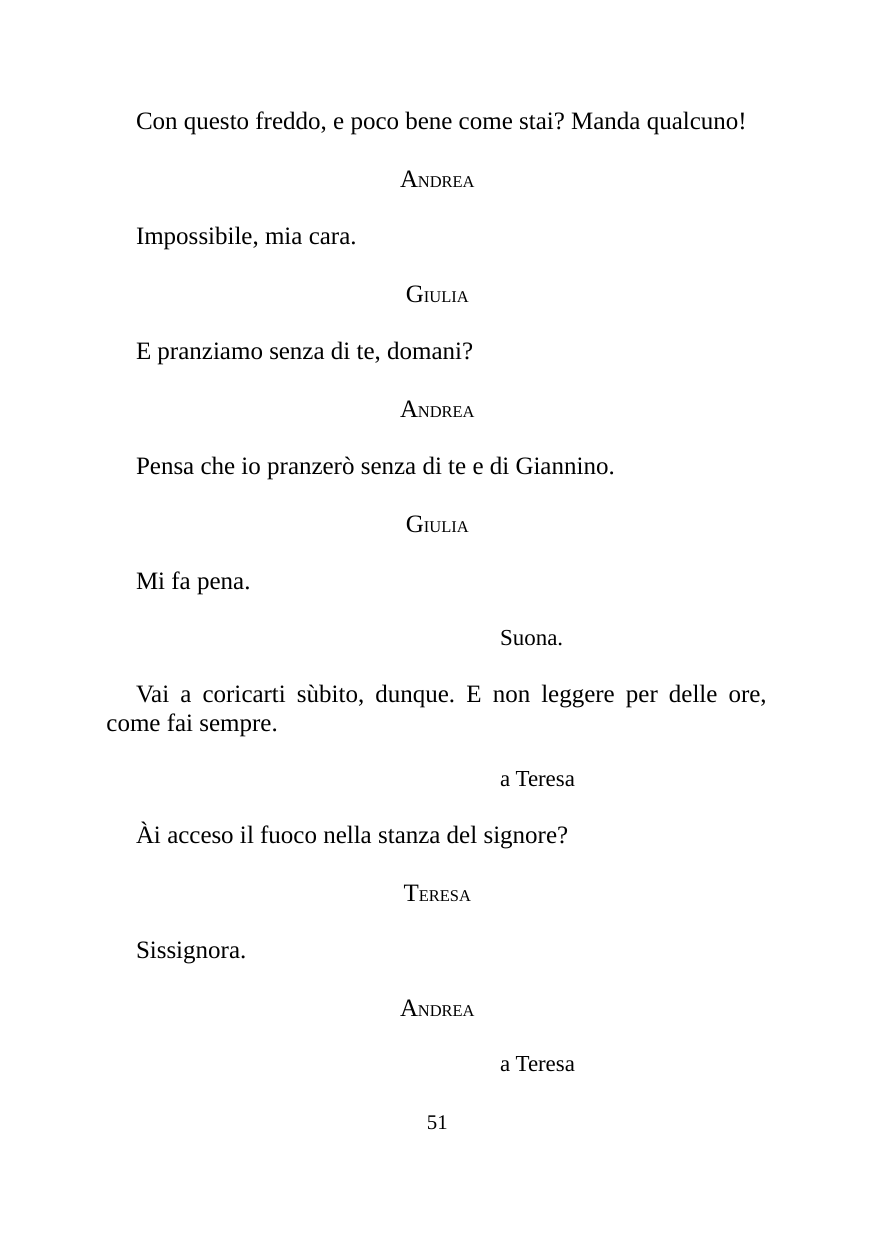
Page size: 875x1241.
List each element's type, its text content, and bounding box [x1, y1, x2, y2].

text E pranziamo senza di te, domani? [106, 336, 768, 365]
text Giulia [106, 509, 768, 537]
text Vai a coricarti sùbito, dunque. E non leggere per delle ore, come fai sempre. [106, 679, 768, 736]
text Giulia [106, 279, 768, 307]
text Ài acceso il fuoco nella stanza del signore? [106, 820, 768, 849]
text Andrea [106, 164, 768, 192]
text Teresa [106, 878, 768, 906]
text Andrea [106, 993, 768, 1021]
text Suona. [500, 624, 768, 650]
text Sissignora. [106, 935, 768, 964]
text a Teresa [500, 765, 768, 791]
text a Teresa [500, 1050, 768, 1077]
text Mi fa pena. [106, 566, 768, 595]
text Con questo freddo, e poco bene come stai? Manda qualcuno! [106, 106, 768, 135]
text Impossibile, mia cara. [106, 221, 768, 250]
text Andrea [106, 394, 768, 422]
text Pensa che io pranzerò senza di te e di Giannino. [106, 451, 768, 480]
